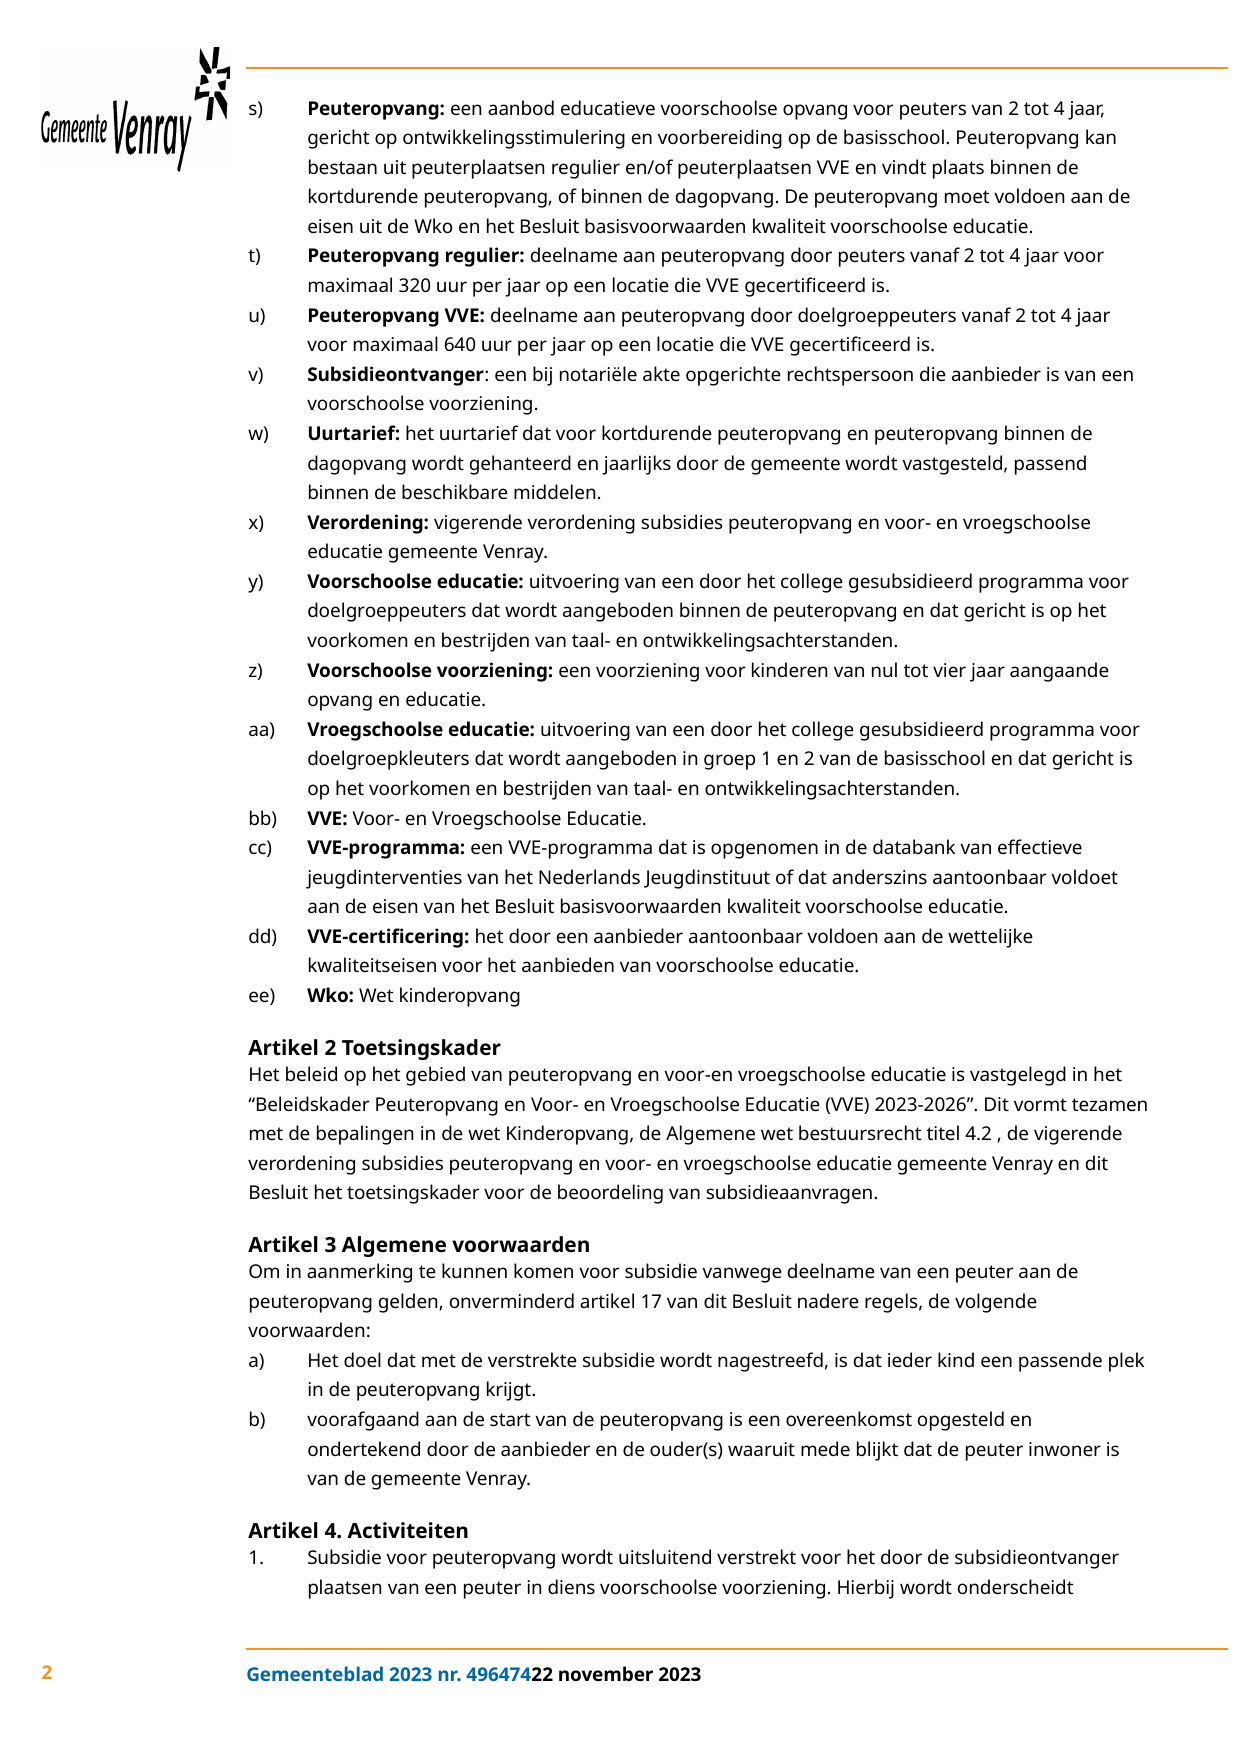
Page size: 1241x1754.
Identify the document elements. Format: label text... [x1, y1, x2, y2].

picture [41, 47, 231, 172]
list Uurtarief: het uurtarief dat voor kortdurende peuteropvang en peuteropvang binnen de dagopvang wordt gehanteerd en jaarlijks door de gemeente wordt vastgesteld, passend binnen de beschikbare middelen. [248, 420, 1152, 505]
list VVE-programma: een VVE-programma dat is opgenomen in de databank van effectieve jeugdinterventies van het Nederlands Jeugdinstituut of dat anderszins aantoonbaar voldoet aan de eisen van het Besluit basisvoorwaarden kwaliteit voorschoolse educatie. [248, 834, 1152, 919]
list Vroegschoolse educatie: uitvoering van een door het college gesubsidieerd programma voor doelgroepkleuters dat wordt aangeboden in groep 1 en 2 van de basisschool en dat gericht is op het voorkomen en bestrijden van taal- en ontwikkelingsachterstanden. [248, 716, 1152, 801]
text Het beleid op het gebied van peuteropvang en voor-en vroegschoolse educatie is vastgelegd in het “Beleidskader Peuteropvang en Voor- en Vroegschoolse Educatie (VVE) 2023-2026”. Dit vormt tezamen met de bepalingen in de wet Kinderopvang, de Algemene wet bestuursrecht titel 4.2 , de vigerende verordening subsidies peuteropvang en voor- en vroegschoolse educatie gemeente Venray en dit Besluit het toetsingskader voor de beoordeling van subsidieaanvragen. [248, 1061, 1152, 1205]
text Artikel 3 Algemene voorwaarden [248, 1230, 1152, 1258]
list Subsidie voor peuteropvang wordt uitsluitend verstrekt voor het door de subsidieontvanger plaatsen van een peuter in diens voorschoolse voorziening. Hierbij wordt onderscheidt [248, 1544, 1152, 1599]
list VVE: Voor- en Vroegschoolse Educatie. [248, 805, 1152, 831]
list Peuteropvang: een aanbod educatieve voorschoolse opvang voor peuters van 2 tot 4 jaar, gericht op ontwikkelingsstimulering en voorbereiding op de basisschool. Peuteropvang kan bestaan uit peuterplaatsen regulier en/of peuterplaatsen VVE en vindt plaats binnen de kortdurende peuteropvang, of binnen de dagopvang. De peuteropvang moet voldoen aan de eisen uit de Wko en het Besluit basisvoorwaarden kwaliteit voorschoolse educatie. [248, 95, 1152, 239]
list Subsidieontvanger: een bij notariële akte opgerichte rechtspersoon die aanbieder is van een voorschoolse voorziening. [248, 361, 1152, 416]
list Peuteropvang VVE: deelname aan peuteropvang door doelgroeppeuters vanaf 2 tot 4 jaar voor maximaal 640 uur per jaar op een locatie die VVE gecertificeerd is. [248, 302, 1152, 357]
text Artikel 4. Activiteiten [248, 1516, 1152, 1544]
list Voorschoolse voorziening: een voorziening voor kinderen van nul tot vier jaar aangaande opvang en educatie. [248, 657, 1152, 712]
text Artikel 2 Toetsingskader [248, 1033, 1152, 1061]
list VVE-certificering: het door een aanbieder aantoonbaar voldoen aan de wettelijke kwaliteitseisen voor het aanbieden van voorschoolse educatie. [248, 923, 1152, 978]
list Peuteropvang regulier: deelname aan peuteropvang door peuters vanaf 2 tot 4 jaar voor maximaal 320 uur per jaar op een locatie die VVE gecertificeerd is. [248, 243, 1152, 298]
list Het doel dat met de verstrekte subsidie wordt nagestreefd, is dat ieder kind een passende plek in de peuteropvang krijgt. [248, 1347, 1152, 1402]
list Voorschoolse educatie: uitvoering van een door het college gesubsidieerd programma voor doelgroeppeuters dat wordt aangeboden binnen de peuteropvang en dat gericht is op het voorkomen en bestrijden van taal- en ontwikkelingsachterstanden. [248, 568, 1152, 653]
list voorafgaand aan de start van de peuteropvang is een overeenkomst opgesteld en ondertekend door de aanbieder en de ouder(s) waaruit mede blijkt dat de peuter inwoner is van de gemeente Venray. [248, 1406, 1152, 1491]
text Om in aanmerking te kunnen komen voor subsidie vanwege deelname van een peuter aan de peuteropvang gelden, onverminderd artikel 17 van dit Besluit nadere regels, de volgende voorwaarden: [248, 1258, 1152, 1343]
list Verordening: vigerende verordening subsidies peuteropvang en voor- en vroegschoolse educatie gemeente Venray. [248, 509, 1152, 564]
list Wko: Wet kinderopvang [248, 982, 1152, 1008]
